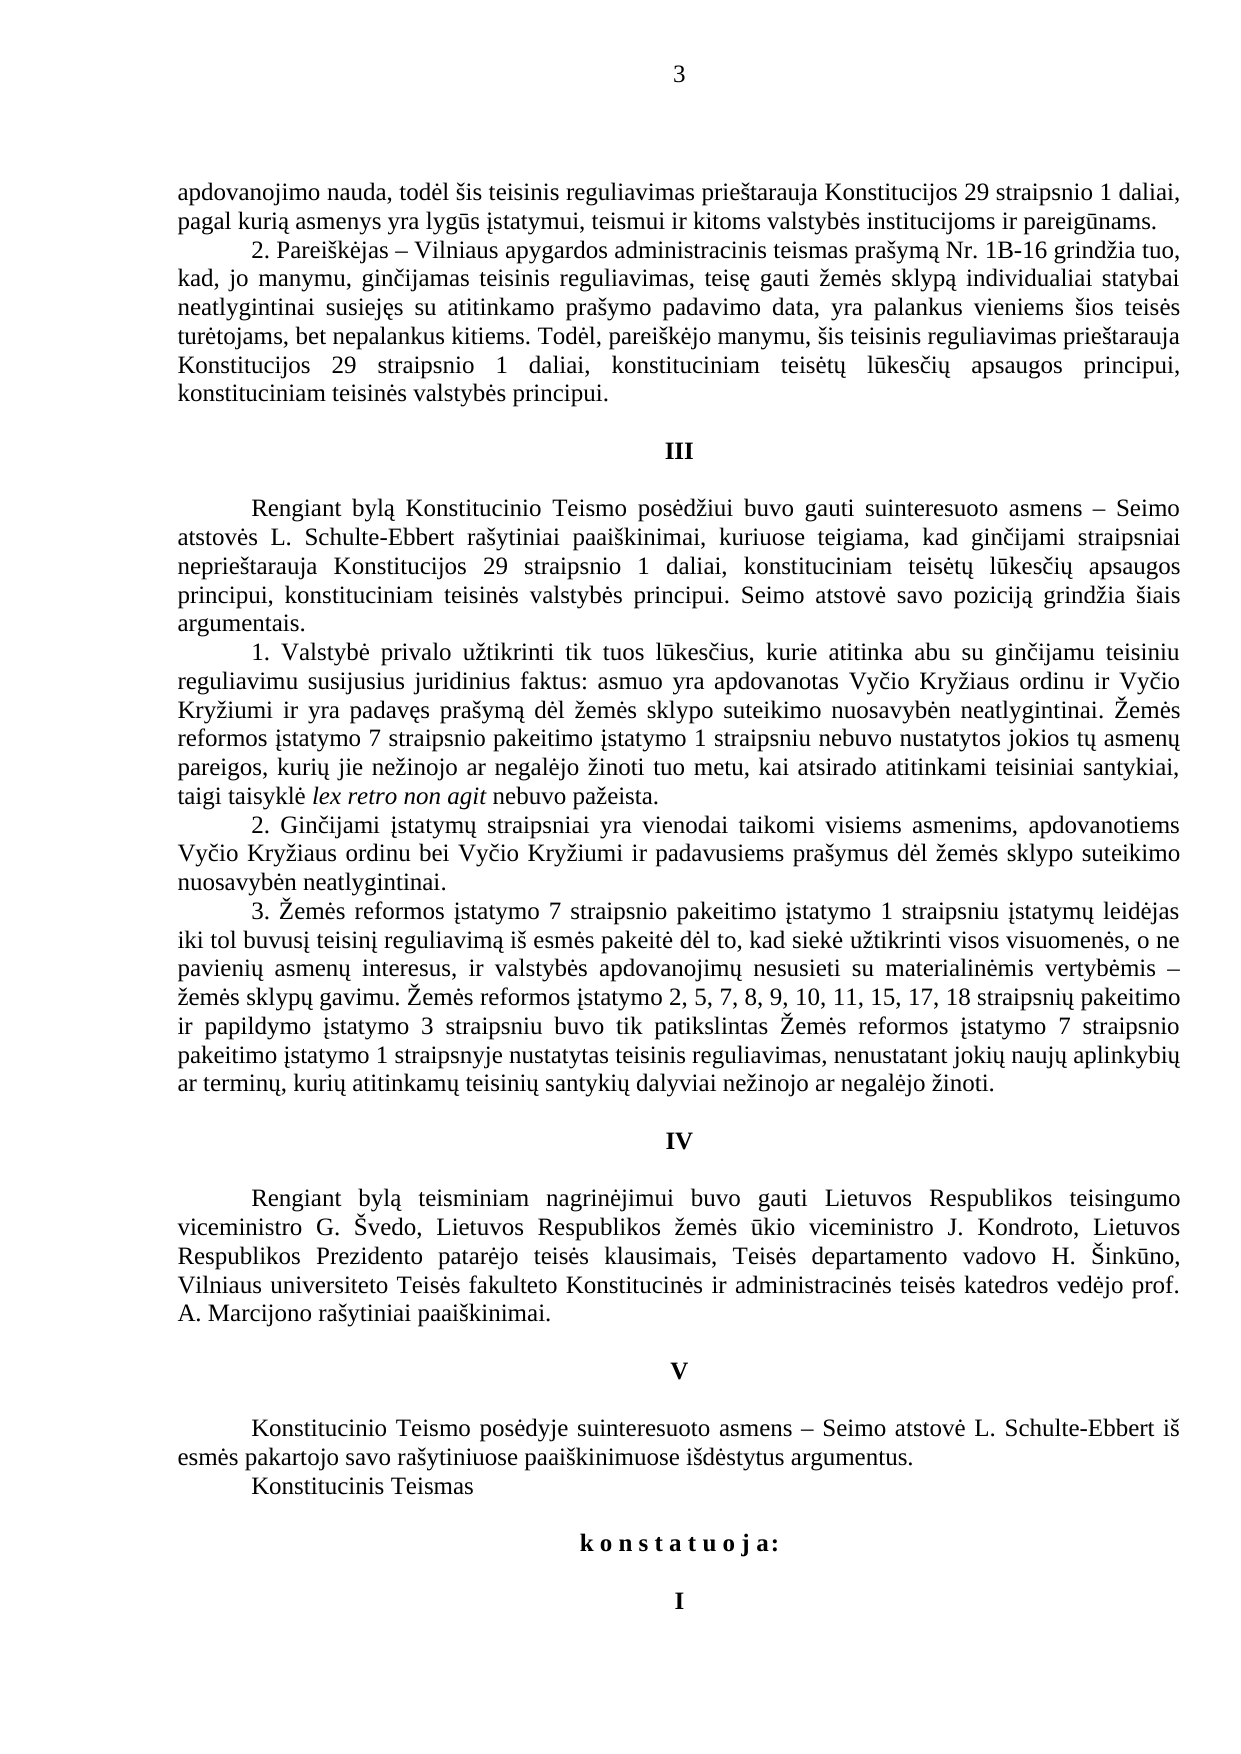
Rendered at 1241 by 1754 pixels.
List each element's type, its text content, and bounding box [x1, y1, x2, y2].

text konstatuoja: [177, 1528, 1181, 1557]
text Konstitucinio Teismo posėdyje suinteresuoto asmens – Seimo atstovė L. Schulte-Ebbert iš esmės pakartojo savo rašytiniuose paaiškinimuose išdėstytus argumentus. [177, 1413, 1181, 1471]
text V [177, 1356, 1181, 1385]
text apdovanojimo nauda, todėl šis teisinis reguliavimas prieštarauja Konstitucijos 29 straipsnio 1 daliai, pagal kurią asmenys yra lygūs įstatymui, teismui ir kitoms valstybės institucijoms ir pareigūnams. [177, 177, 1181, 235]
text Rengiant bylą teisminiam nagrinėjimui buvo gauti Lietuvos Respublikos teisingumo viceministro G. Švedo, Lietuvos Respublikos žemės ūkio viceministro J. Kondroto, Lietuvos Respublikos Prezidento patarėjo teisės klausimais, Teisės departamento vadovo H. Šinkūno, Vilniaus universiteto Teisės fakulteto Konstitucinės ir administracinės teisės katedros vedėjo prof. A. Marcijono rašytiniai paaiškinimai. [177, 1183, 1181, 1327]
text 1. Valstybė privalo užtikrinti tik tuos lūkesčius, kurie atitinka abu su ginčijamu teisiniu reguliavimu susijusius juridinius faktus: asmuo yra apdovanotas Vyčio Kryžiaus ordinu ir Vyčio Kryžiumi ir yra padavęs prašymą dėl žemės sklypo suteikimo nuosavybėn neatlygintinai. Žemės reformos įstatymo 7 straipsnio pakeitimo įstatymo 1 straipsniu nebuvo nustatytos jokios tų asmenų pareigos, kurių jie nežinojo ar negalėjo žinoti tuo metu, kai atsirado atitinkami teisiniai santykiai, taigi taisyklė lex retro non agit nebuvo pažeista. [177, 637, 1181, 810]
text III [177, 436, 1181, 465]
text IV [177, 1126, 1181, 1155]
text 2. Ginčijami įstatymų straipsniai yra vienodai taikomi visiems asmenims, apdovanotiems Vyčio Kryžiaus ordinu bei Vyčio Kryžiumi ir padavusiems prašymus dėl žemės sklypo suteikimo nuosavybėn neatlygintinai. [177, 810, 1181, 896]
text 2. Pareiškėjas – Vilniaus apygardos administracinis teismas prašymą Nr. 1B-16 grindžia tuo, kad, jo manymu, ginčijamas teisinis reguliavimas, teisę gauti žemės sklypą individualiai statybai neatlygintinai susiejęs su atitinkamo prašymo padavimo data, yra palankus vieniems šios teisės turėtojams, bet nepalankus kitiems. Todėl, pareiškėjo manymu, šis teisinis reguliavimas prieštarauja Konstitucijos 29 straipsnio 1 daliai, konstituciniam teisėtų lūkesčių apsaugos principui, konstituciniam teisinės valstybės principui. [177, 235, 1181, 407]
text I [177, 1586, 1181, 1615]
text 3. Žemės reformos įstatymo 7 straipsnio pakeitimo įstatymo 1 straipsniu įstatymų leidėjas iki tol buvusį teisinį reguliavimą iš esmės pakeitė dėl to, kad siekė užtikrinti visos visuomenės, o ne pavienių asmenų interesus, ir valstybės apdovanojimų nesusieti su materialinėmis vertybėmis – žemės sklypų gavimu. Žemės reformos įstatymo 2, 5, 7, 8, 9, 10, 11, 15, 17, 18 straipsnių pakeitimo ir papildymo įstatymo 3 straipsniu buvo tik patikslintas Žemės reformos įstatymo 7 straipsnio pakeitimo įstatymo 1 straipsnyje nustatytas teisinis reguliavimas, nenustatant jokių naujų aplinkybių ar terminų, kurių atitinkamų teisinių santykių dalyviai nežinojo ar negalėjo žinoti. [177, 896, 1181, 1097]
text Rengiant bylą Konstitucinio Teismo posėdžiui buvo gauti suinteresuoto asmens – Seimo atstovės L. Schulte-Ebbert rašytiniai paaiškinimai, kuriuose teigiama, kad ginčijami straipsniai neprieštarauja Konstitucijos 29 straipsnio 1 daliai, konstituciniam teisėtų lūkesčių apsaugos principui, konstituciniam teisinės valstybės principui. Seimo atstovė savo poziciją grindžia šiais argumentais. [177, 493, 1181, 637]
text Konstitucinis Teismas [177, 1471, 1181, 1500]
